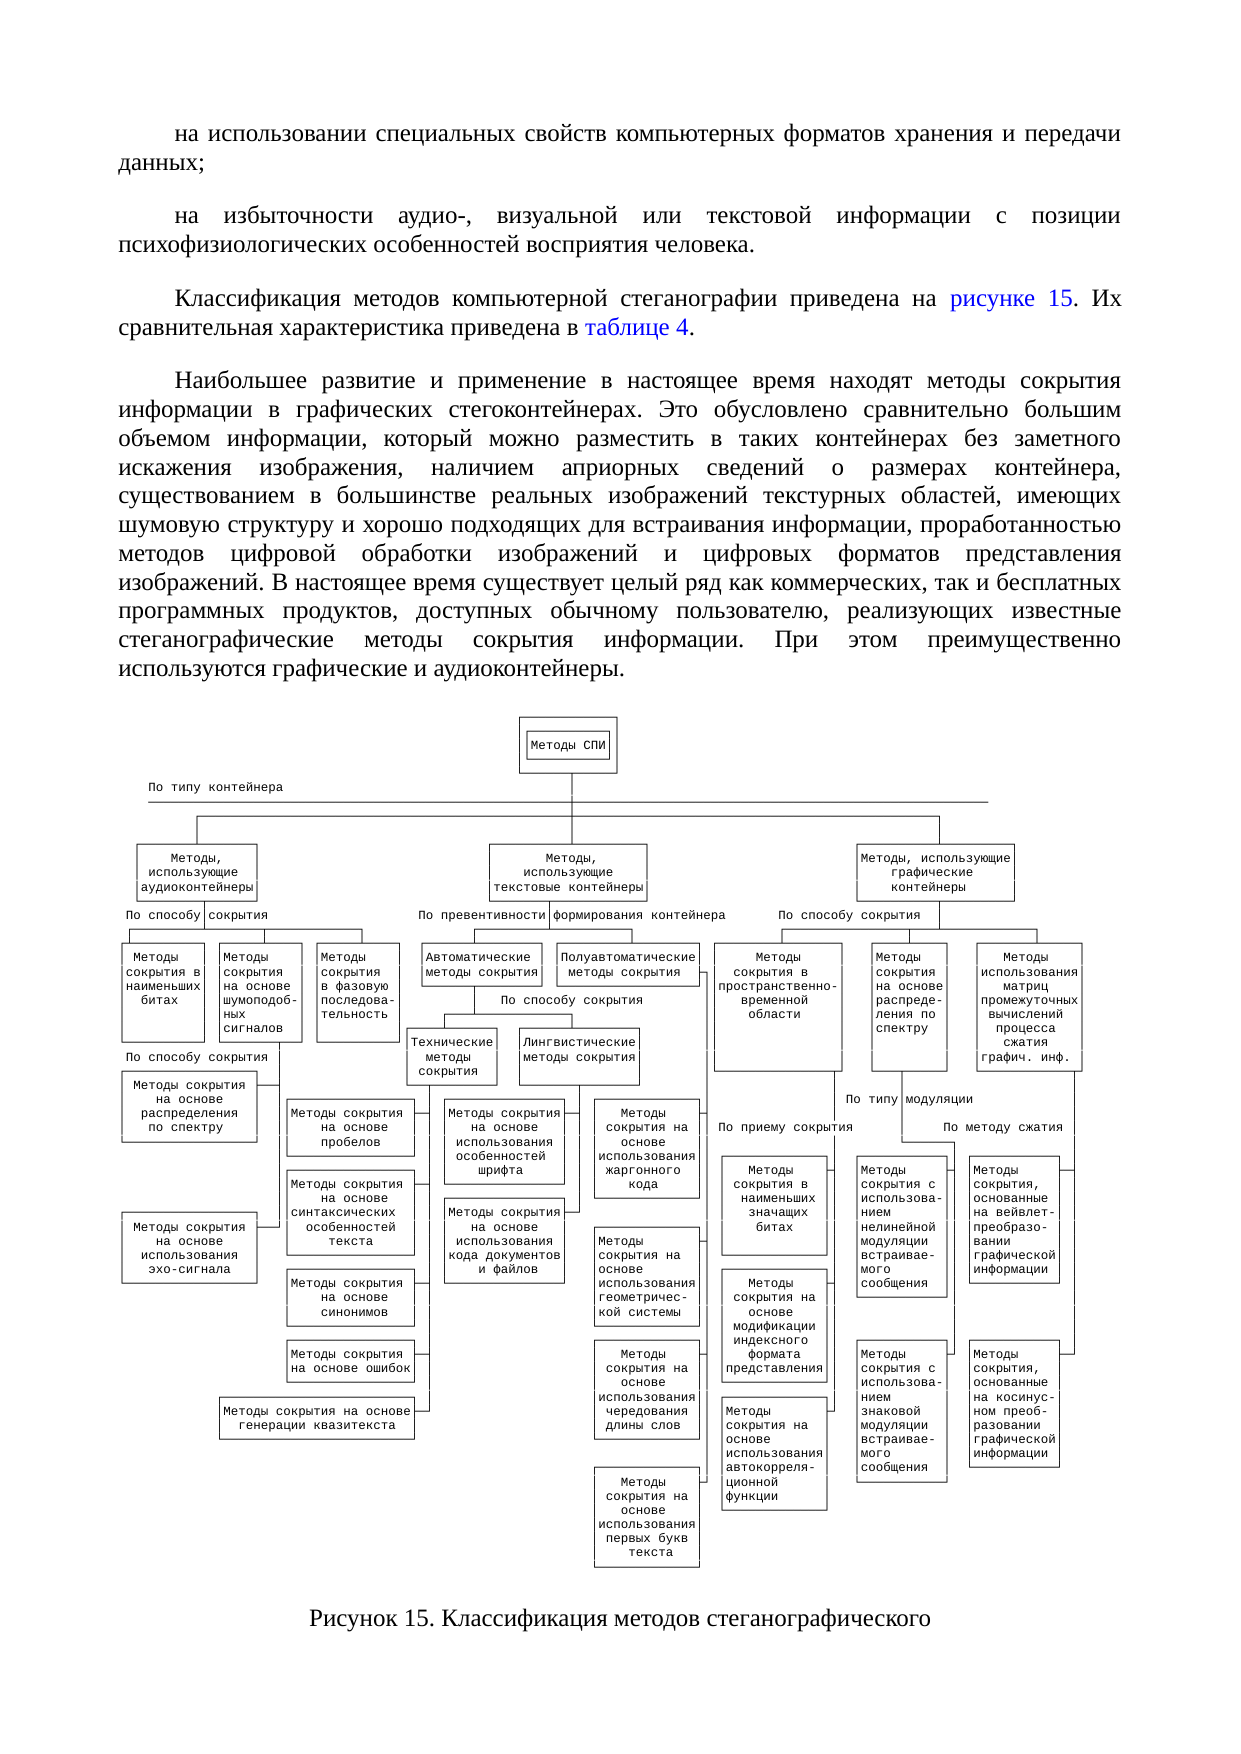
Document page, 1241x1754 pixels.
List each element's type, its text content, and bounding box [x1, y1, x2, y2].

text │ │использования│ │мого │ │информации │ [118, 1447, 706, 1461]
text │ первых букв │ [118, 1532, 593, 1546]
text │ Методы, │ │ Методы, │ │Методы, использующие│ [1014, 852, 1122, 866]
text └─────────────────┘ ││ пробелов │ │ │ использования │ │ │ основе ││ │ └──────┐ │ [287, 1136, 413, 1150]
text │ сокрытия на │ │функции │ [827, 1490, 1122, 1504]
text │ на основе │ │┌────────────────┐ │ ┌───────────────┐ │ ┌─────────────┐│ │ По типу│модуляции │ [429, 1093, 578, 1107]
text │ использующие │ │ использующие │ │ графические │ [118, 866, 1122, 881]
text └─────────────────┘ │Методы сокрытия ├─┤ └───────────────┘ │использования││ │ Методы ├┤ │сообщения ││ └───────────┘ │ [118, 1277, 286, 1291]
text ┌────────────┐ [118, 711, 1122, 725]
text └────────────────┘ │ └─────────────┘│ │ модификации ││ │ │ [722, 1320, 826, 1334]
text ┌─────────────────────────┐ │ │использования││ ┌─────────────┐│ │нием │ │на косинус-│ [118, 1391, 428, 1405]
text ││Методы СПИ││ [527, 739, 608, 753]
text └──────┬─────┘ [118, 767, 571, 781]
text │ сокрытия на │ │функции │ [594, 1490, 698, 1504]
text ┌───────┴───────┐ ┌──────────┴─────────┐ ┌──────────┴─────────┐ [572, 838, 938, 852]
text └──────┬─────┘ [519, 767, 616, 773]
text ┌────────────────┐ │ ┌─────────────┐│ │ индексного ││ ┌───────────┐│ ┌───────────┐ │ [429, 1334, 706, 1348]
text │ генерации квазитекста │ │ длины слов ││ │сокрытия на │ │модуляции │ │разовании │ [219, 1419, 413, 1433]
text на использовании специальных свойств компьютерных форматов хранения и передачи данных; [118, 118, 1122, 176]
text │ Методы │ │Методы │ │Методы │ │Автоматические │ │Полуавтоматические│ │ Методы │ │Методы │ │ Методы │ [118, 951, 1122, 966]
text │Методы сокрытия на основе├─┘ │ чередования ││ │Методы ├┘ │знаковой │ │ном преоб- │ [219, 1405, 413, 1419]
text │└──────────┘│ [519, 753, 616, 767]
text │ на основе │ │┌────────────────┐ │ ┌───────────────┐ │ ┌─────────────┐│ │ По типу│модуляции │ [279, 1093, 428, 1107]
text │ Методы, │ │ Методы, │ │Методы, использующие│ [257, 852, 488, 866]
text │использования│ [118, 1518, 593, 1532]
text ────────────────────────────────────────────────────────┼─────────────────────────────────────────────────────── [572, 796, 1122, 810]
text ┌───────┴───────┐ ┌──────────┴─────────┐ ┌──────────┴─────────┐ [197, 838, 571, 852]
text По способу│сокрытия По превентивности│формирования контейнера По способу сокрытия │ [939, 909, 1122, 923]
text │└──────────┘│ [617, 753, 1122, 767]
text на избыточности аудио-, визуальной или текстовой информации с позиции психофизиологических особенностей восприятия человека. [118, 201, 1122, 258]
text │ Методы ├┘ │ционной │ └───────────┘ [722, 1476, 826, 1490]
text │ основе │ └─────────────┘ [722, 1504, 826, 1510]
text └────────┬──────┘ └───────┬────────────┘ └──────────┬─────────┘ [939, 895, 1122, 909]
text ────────────────────────────────────────────────────────┼─────────────────────────────────────────────────────── [118, 796, 571, 810]
text │ Методы, │ │ Методы, │ │Методы, использующие│ [857, 852, 1013, 866]
text ┌─────────┴───────┬────────────┐ ┌─────────┴──────────┐ ┌────────────────┬───┴────────────┐ [549, 923, 938, 937]
text │ Методы сокрытия ├──┤ └──┬────────┘ └───────┬───────┘ │ │ │ │ [429, 1079, 578, 1093]
text ││Методы сокрытия ├─┤ └───────────────┘ │ │ кода ││ │ сокрытия в ││ │сокрытия с ││ │сокрытия, │ │ [429, 1178, 578, 1192]
text │ первых букв │ [594, 1532, 698, 1546]
text │аудиоконтейнеры│ │текстовые контейнеры│ │ контейнеры │ [1014, 881, 1122, 895]
text └────────────────┘ │ └─────────────┘│ │ модификации ││ │ │ [429, 1320, 706, 1334]
text │ │ │ [939, 824, 1122, 838]
text │ распределения │ ││Методы сокрытия ├─┤ │Методы сокрытия├─┤ │ Методы ├┤ │ │ │ [902, 1107, 1073, 1121]
text ┌─────────┴───────┬────────────┐ ┌─────────┴──────────┐ ┌────────────────┬───┴────────────┐ [204, 923, 548, 937]
text │ сокрытия на │ │функции │ [722, 1490, 826, 1504]
text │ генерации квазитекста │ │ длины слов ││ │сокрытия на │ │модуляции │ │разовании │ [414, 1419, 593, 1433]
text │ Методы сокрытия ├──┤ └──┬────────┘ └───────┬───────┘ │ │ │ │ [579, 1079, 706, 1093]
text │ │ │ [118, 824, 196, 838]
text └─────────────────┘ ││ пробелов │ │ │ использования │ │ │ основе ││ │ └──────┐ │ [902, 1136, 1073, 1150]
text │ Методы, │ │ Методы, │ │Методы, использующие│ [489, 852, 646, 866]
text ┌─────────────────┐ ││синтаксических │ │ │Методы сокрытия├─┘ │ │ значащих ││ │нием ││ │на вейвлет-│ │ [118, 1206, 1122, 1221]
text │ │ │ [197, 824, 571, 838]
text │ Методы, │ │ Методы, │ │Методы, использующие│ [137, 852, 256, 866]
text └────────────────┘ │ └─────────────┘│ │ модификации ││ │ │ [834, 1320, 953, 1334]
text │ │ │ных │ │тельность │ ┌───┴────────────┐ ││ области │ │ления по │ │ вычислений │ [474, 1008, 706, 1022]
text │Методы сокрытия ├─┤ │ Методы ├┤ │ формата ││ │Методы ├┘ │Методы ├─┘ [722, 1348, 826, 1362]
text │аудиоконтейнеры│ │текстовые контейнеры│ │ контейнеры │ [257, 881, 488, 895]
text Классификация методов компьютерной стеганографии приведена на рисунке 15. Их сравнительная характеристика приведена в таблице 4. [118, 283, 1122, 341]
text ┌───────┴───────┐ ┌──────────┴─────────┐ ┌──────────┴─────────┐ [939, 838, 1122, 852]
text │└────────────────┘ │ │ особенностей │ │ │использования││ ┌─────────────┐│ ┌───────────┐│ ┌───────────┐ │ [118, 1150, 278, 1164]
text Рисунок 15. Классификация методов стеганографического [118, 1603, 1122, 1632]
text │Методы сокрытия ├─┤ │ Методы ├┤ │ формата ││ │Методы ├┘ │Методы ├─┘ [594, 1348, 698, 1362]
text │на основе ошибок│ │ │ сокрытия на ││ │представления││ │сокрытия с │ │сокрытия, │ [118, 1362, 286, 1376]
text ││Методы СПИ││ [617, 739, 1122, 753]
text │аудиоконтейнеры│ │текстовые контейнеры│ │ контейнеры │ [857, 881, 1013, 895]
text └────────────────┘ │ │ основе ││ └─────────────┘│ │использова-│ │основанные │ [118, 1376, 1122, 1391]
text ┌────────────────┐ │ ┌─────────────┐│ │ индексного ││ ┌───────────┐│ ┌───────────┐ │ [118, 1334, 428, 1348]
text ┌─────────────────────────────────────────────────┼────────────────────────────────────────────────┐ [572, 810, 1122, 824]
text │ Методы сокрытия ├──┤ └──┬────────┘ └───────┬───────┘ │ │ │ │ [122, 1079, 256, 1093]
text По способу│сокрытия По превентивности│формирования контейнера По способу сокрытия │ [549, 909, 938, 923]
text │┌──────────┐│ [519, 725, 616, 739]
text │ распределения │ ││Методы сокрытия ├─┤ │Методы сокрытия├─┤ │ Методы ├┤ │ │ │ [444, 1107, 563, 1121]
text ││ на основе │ │ ┌───────────────┐ │ └─────────────┘│ │ наименьших ││ │использова-││ │основанные │ │ [118, 1192, 278, 1206]
text │ основе │ └─────────────┘ [699, 1504, 1122, 1518]
text │ распределения │ ││Методы сокрытия ├─┤ │Методы сокрытия├─┤ │ Методы ├┤ │ │ │ [707, 1107, 833, 1121]
text └─────────────────┘ ││ пробелов │ │ │ использования │ │ │ основе ││ │ └──────┐ │ [834, 1136, 953, 1150]
text │ на основе │ │ текста │ │ │ использования │ │Методы ├┤ │ ││ │модуляции ││ │вании │ │ [287, 1235, 413, 1249]
text │ Методы ├┘ │ционной │ └───────────┘ [118, 1476, 593, 1490]
text ┌─────────────────┐ │ │ сокрытия │ │ │ │└───────────────┬┘ └───┬─────┘ └────────────┬┘ [902, 1065, 1073, 1079]
text ┌─────────────────────────┐ │ │использования││ ┌─────────────┐│ │нием │ │на косинус-│ [707, 1391, 833, 1405]
text └────────┬──────┘ └───────┬────────────┘ └──────────┬─────────┘ [204, 895, 548, 909]
text │┌──────────┐│ [118, 725, 518, 739]
text │└──────────┘│ [527, 753, 608, 759]
text │Методы сокрытия ├─┤ │ Методы ├┤ │ формата ││ │Методы ├┘ │Методы ├─┘ [118, 1348, 286, 1362]
text │ │ │ных │ │тельность │ ┌───┴────────────┐ ││ области │ │ления по │ │ вычислений │ [714, 1008, 841, 1022]
text ┌─────────────────────────────────────────────────┼────────────────────────────────────────────────┐ [197, 817, 571, 824]
text ││Методы СПИ││ [118, 739, 518, 753]
text ││ на основе │ │ ┌───────────────┐ │ └─────────────┘│ │ наименьших ││ │использова-││ │основанные │ │ [429, 1192, 578, 1206]
text ┌─────────────────┐ │ │ сокрытия │ │ │ │└───────────────┬┘ └───┬─────┘ └────────────┬┘ [118, 1065, 278, 1079]
text │ синонимов │ │ │кой системы ││ │ основе ││ │ │ [834, 1306, 953, 1320]
text │┌──────────┐│ [527, 732, 608, 739]
text │ Методы, │ │ Методы, │ │Методы, использующие│ [647, 852, 856, 866]
text │ синонимов │ │ │кой системы ││ │ основе ││ │ │ [722, 1306, 826, 1320]
text │ │использования│ │мого │ │информации │ [857, 1447, 946, 1461]
text │ Методы сокрытия ├──┤ └──┬────────┘ └───────┬───────┘ │ │ │ │ [279, 1079, 428, 1093]
text │ синонимов │ │ │кой системы ││ │ основе ││ │ │ [594, 1306, 698, 1320]
text ││Методы сокрытия ├─┤ └───────────────┘ │ │ кода ││ │ сокрытия в ││ │сокрытия с ││ │сокрытия, │ │ [118, 1178, 278, 1192]
text │ │ │сигналов │ │ │┌────┴──────┐ ┌──────┴────────┐ ││ │ │спектру │ │ процесса │ [444, 1022, 571, 1036]
text └────────────────┘ │ └─────────────┘│ │ модификации ││ │ │ [954, 1320, 1073, 1334]
text │использования│ [594, 1518, 698, 1532]
text │ на основе │ │┌────────────────┐ │ ┌───────────────┐ │ ┌─────────────┐│ │ По типу│модуляции │ [902, 1093, 1073, 1107]
text │┌────────────────┐ │ │ шрифта │ │ │ жаргонного ││ │ Методы ├┤ │Методы ├┤ │Методы ├─┤ [279, 1164, 428, 1178]
text │ Методы сокрытия ├──┤ └──┬────────┘ └───────┬───────┘ │ │ │ │ [707, 1079, 833, 1093]
text │аудиоконтейнеры│ │текстовые контейнеры│ │ контейнеры │ [489, 881, 646, 895]
text │ синонимов │ │ │кой системы ││ │ основе ││ │ │ [954, 1306, 1073, 1320]
text │ │использования│ │мого │ │информации │ [1059, 1447, 1122, 1461]
text │ │ │сигналов │ │ │┌────┴──────┐ ┌──────┴────────┐ ││ │ │спектру │ │ процесса │ [572, 1022, 706, 1036]
text │ синонимов │ │ │кой системы ││ │ основе ││ │ │ [118, 1306, 286, 1320]
text │использования│ [699, 1518, 1122, 1532]
text ┌─────────────┐│ │автокорреля- │ │сообщения │ └───────────┘ [118, 1461, 1122, 1476]
text │┌────────────────┐ │ │ шрифта │ │ │ жаргонного ││ │ Методы ├┤ │Методы ├┤ │Методы ├─┤ [118, 1164, 278, 1178]
text │ │использования│ │мого │ │информации │ [722, 1447, 826, 1461]
text │ синонимов │ │ │кой системы ││ │ основе ││ │ │ [429, 1306, 593, 1320]
text │Методы сокрытия ├─┤ │ Методы ├┤ │ формата ││ │Методы ├┘ │Методы ├─┘ [287, 1348, 413, 1362]
text │ на основе │ │ │геометричес- ││ │ сокрытия на ││ └───────────┘│ │ [118, 1291, 1122, 1306]
text │ основе │ └─────────────┘ [118, 1504, 593, 1518]
text По типу контейнера │ [118, 781, 1122, 796]
text ┌─────────────────────────────────────────────────┼────────────────────────────────────────────────┐ [572, 817, 938, 824]
text │ Методы ├┘ │ционной │ └───────────┘ [594, 1476, 698, 1490]
text Наибольшее развитие и применение в настоящее время находят методы сокрытия информации в графических стегоконтейнерах. Это обусловлено сравнительно большим объемом информации, который можно разместить в таких контейнерах без заметного искажения изображения, наличием априорных сведений о размерах контейнера, существованием в большинстве реальных изображений текстурных областей, имеющих шумовую структуру и хорошо подходящих для встраивания информации, проработанностью методов цифровой обработки изображений и цифровых форматов представления изображений. В настоящее время существует целый ряд как коммерческих, так и бесплатных программных продуктов, доступных обычному пользователю, реализующих известные стеганографические методы сокрытия информации. При этом преимущественно используются графические и аудиоконтейнеры. [118, 366, 1122, 682]
text ┌─────────────────┐ │ │ сокрытия │ │ │ │└───────────────┬┘ └───┬─────┘ └────────────┬┘ [279, 1065, 406, 1079]
text │ сокрытия на │ │функции │ [118, 1490, 593, 1504]
text │ │ │ [572, 824, 938, 838]
text └─────────────┘ [118, 1561, 1122, 1575]
text │на основе ошибок│ │ │ сокрытия на ││ │представления││ │сокрытия с │ │сокрытия, │ [287, 1362, 413, 1376]
text ┌─────────────────────────────────────────────────┼────────────────────────────────────────────────┐ [118, 810, 571, 824]
text │на основе ошибок│ │ │ сокрытия на ││ │представления││ │сокрытия с │ │сокрытия, │ [429, 1362, 593, 1376]
text │ на основе │ │ текста │ │ │ использования │ │Методы ├┤ │ ││ │модуляции ││ │вании │ │ [122, 1235, 256, 1249]
text └─────────────────┘ ││ пробелов │ │ │ использования │ │ │ основе ││ │ └──────┐ │ [118, 1136, 278, 1150]
text По способу сокрытия │ │ методы │ │методы сокрытия│ ││ │ │ │ │графич. инф. │ [279, 1051, 406, 1065]
text │ основе │ └─────────────┘ [594, 1504, 698, 1518]
text └────────┬──────┘ └───────┬────────────┘ └──────────┬─────────┘ [549, 895, 938, 909]
text │Методы сокрытия на основе├─┘ │ чередования ││ │Методы ├┘ │знаковой │ │ном преоб- │ [414, 1405, 593, 1419]
text ┌─────────┴───────┬────────────┐ ┌─────────┴──────────┐ ┌────────────────┬───┴────────────┐ [939, 923, 1122, 937]
text │ │использования│ │мого │ │информации │ [969, 1447, 1058, 1461]
text │аудиоконтейнеры│ │текстовые контейнеры│ │ контейнеры │ [137, 881, 256, 895]
text │ │ │сигналов │ │ │┌────┴──────┐ ┌──────┴────────┐ ││ │ │спектру │ │ процесса │ [714, 1022, 841, 1036]
text │наименьших│ │на основе │ │в фазовую │ └──────┬────────┘ └──────────────────┘││пространственно-│ │на основе│ │ матриц │ [474, 980, 706, 994]
text По способу│сокрытия По превентивности│формирования контейнера По способу сокрытия │ [204, 909, 548, 923]
text └──────┬─────┘ [572, 767, 1122, 781]
text │└──────────┘│ [118, 753, 518, 767]
text По способу сокрытия │ │ методы │ │методы сокрытия│ ││ │ │ │ │графич. инф. │ [118, 1051, 278, 1065]
text └─────────────────┘ ││ пробелов │ │ │ использования │ │ │ основе ││ │ └──────┐ │ [444, 1136, 563, 1150]
text └─────────────────────────┘ └─────────────┘│ │основе │ │встраивае- │ │графической│ [118, 1433, 706, 1447]
text │ битах │ │шумоподоб-│ │последова-│ │ По способу сокрытия ││ временной │ │распреде-│ │промежуточных│ [474, 994, 706, 1008]
text │ текста │ [118, 1546, 1122, 1561]
text │ синонимов │ │ │кой системы ││ │ основе ││ │ │ [287, 1306, 413, 1320]
text По способу сокрытия │ │ методы │ │методы сокрытия│ ││ │ │ │ │графич. инф. │ [519, 1051, 638, 1065]
text │Методы сокрытия ├─┤ │ Методы ├┤ │ формата ││ │Методы ├┘ │Методы ├─┘ [429, 1348, 593, 1362]
text │ эхо-сигнала │ ┌────────────────┐ │ │ и файлов │ │основе ││ ┌─────────────┐│ │мого ││ │информации │ │ [257, 1263, 428, 1277]
text ┌─────────────────────────┐ │ │использования││ ┌─────────────┐│ │нием │ │на косинус-│ [429, 1391, 593, 1405]
text │ распределения │ ││Методы сокрытия ├─┤ │Методы сокрытия├─┤ │ Методы ├┤ │ │ │ [122, 1107, 256, 1121]
text ┌─────────────────┐ │ │ сокрытия │ │ │ │└───────────────┬┘ └───┬─────┘ └────────────┬┘ [707, 1065, 833, 1079]
text По способу сокрытия │ │ методы │ │методы сокрытия│ ││ │ │ │ │графич. инф. │ [714, 1051, 841, 1065]
text │ Методы ├┘ │ционной │ └───────────┘ [827, 1476, 1122, 1490]
text └──────────┘ └───────┬──┘ └──────────┘│Технические│ │Лингвистические│ ││ │ │ │ │ сжатия │ [118, 1036, 1122, 1051]
text │ по спектру │ ││ на основе │ │ │ на основе │ │ │ сокрытия на ││ По приему сокрытия │ По методу сжатия │ [118, 1121, 1122, 1136]
text │┌──────────┐│ [617, 725, 1122, 739]
text │ первых букв │ [699, 1532, 1122, 1546]
text └────────────────┘ │ └─────────────┘│ │ модификации ││ │ │ [118, 1320, 428, 1334]
text │ распределения │ ││Методы сокрытия ├─┤ │Методы сокрытия├─┤ │ Методы ├┤ │ │ │ [287, 1107, 413, 1121]
text └─────────────────┘ ││ пробелов │ │ │ использования │ │ │ основе ││ │ └──────┐ │ [707, 1136, 833, 1150]
text │ Методы сокрытия ├──┤ └──┬────────┘ └───────┬───────┘ │ │ │ │ [902, 1079, 1073, 1093]
text │аудиоконтейнеры│ │текстовые контейнеры│ │ контейнеры │ [647, 881, 856, 895]
